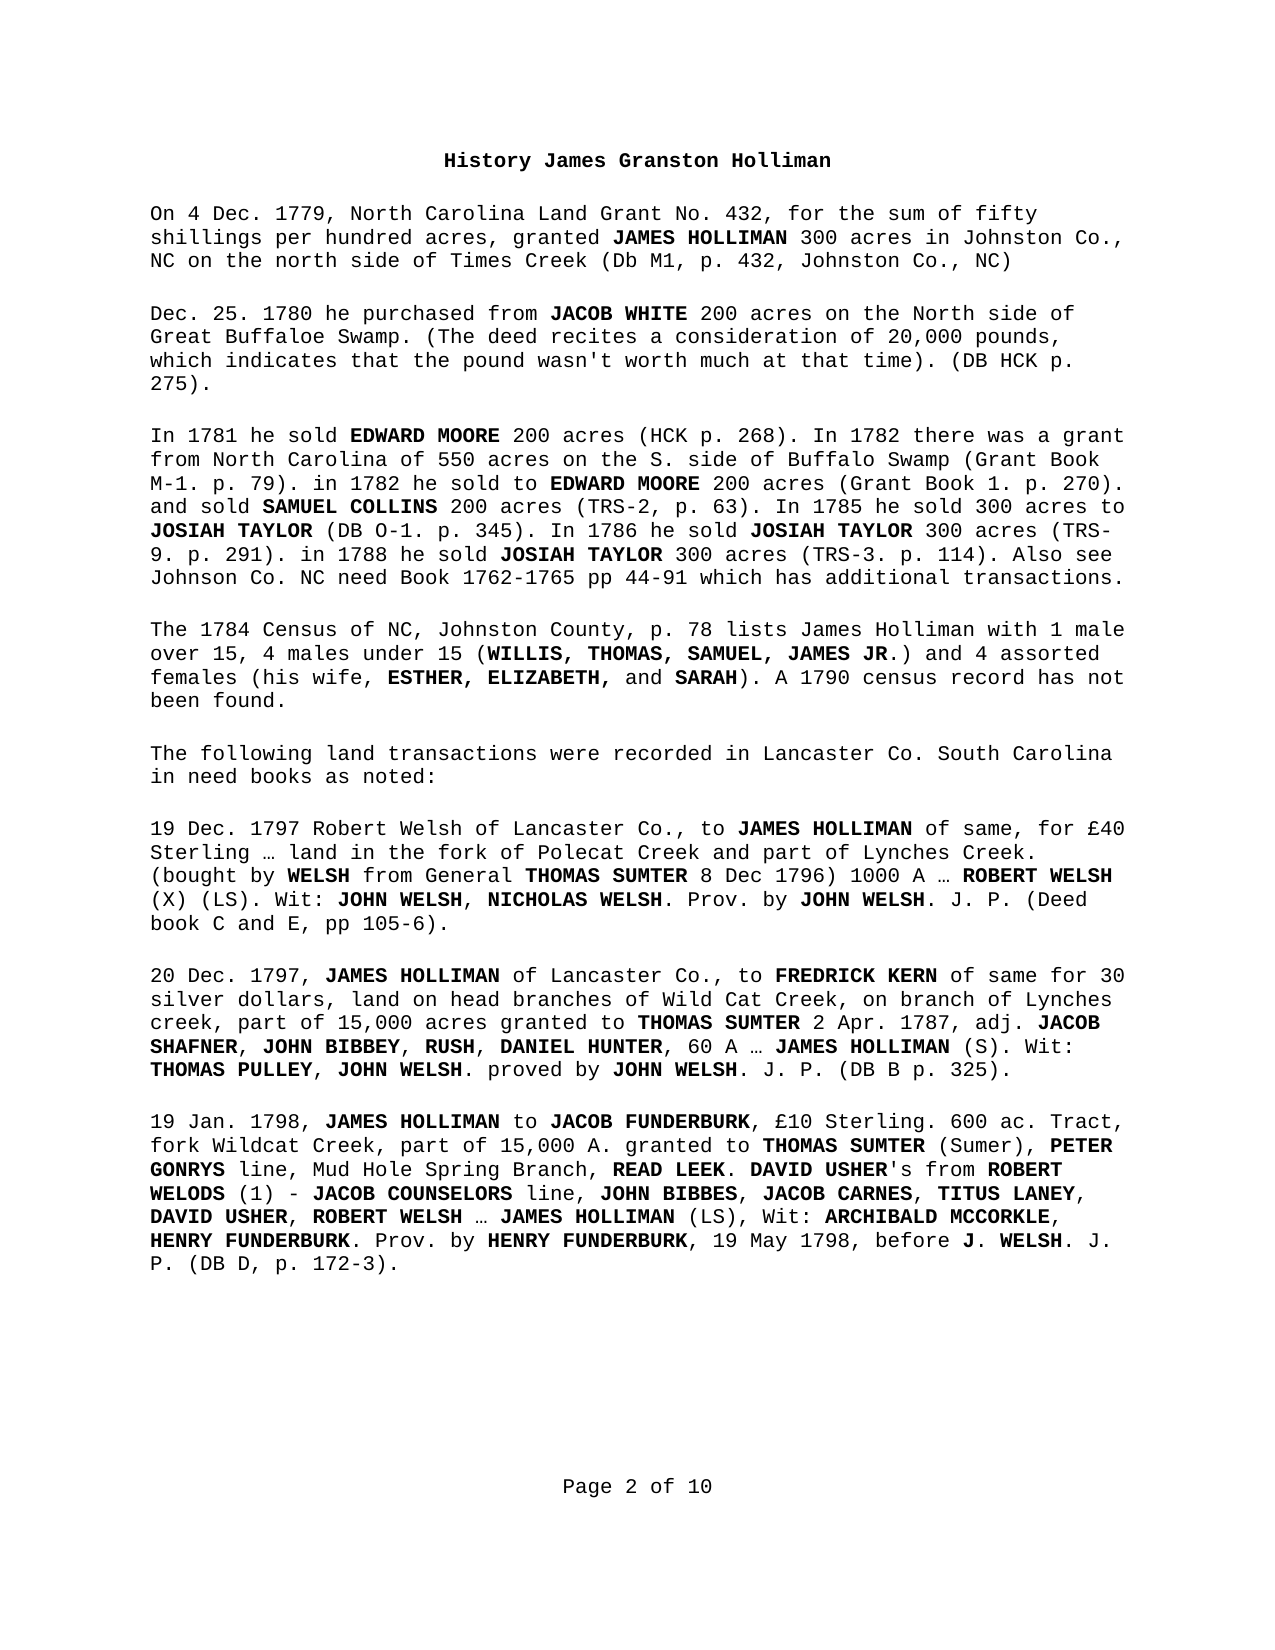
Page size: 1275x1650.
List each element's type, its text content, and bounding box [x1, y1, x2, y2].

text 20 Dec. 1797, James Holliman of Lancaster Co., to Fredrick Kern of same for 30 silver dollars, land on head branches of Wild Cat Creek, on branch of Lynches creek, part of 15,000 acres granted to Thomas Sumter 2 Apr. 1787, adj. Jacob Shafner, John Bibbey, Rush, Daniel Hunter, 60 A … James Holliman (S). Wit: Thomas Pulley, John Welsh. proved by John Welsh. J. P. (DB B p. 325). [150, 965, 1125, 1083]
text Dec. 25. 1780 he purchased from Jacob White 200 acres on the North side of Great Buffaloe Swamp. (The deed recites a consideration of 20,000 pounds, which indicates that the pound wasn't worth much at that time). (DB HCK p. 275). [150, 302, 1125, 397]
text The following land transactions were recorded in Lancaster Co. South Carolina in need books as noted: [150, 742, 1125, 790]
text On 4 Dec. 1779, North Carolina Land Grant No. 432, for the sum of fifty shillings per hundred acres, granted James Holliman 300 acres in Johnston Co., NC on the north side of Times Creek (Db M1, p. 432, Johnston Co., NC) [150, 203, 1125, 274]
text 19 Jan. 1798, James Holliman to Jacob Funderburk, £10 Sterling. 600 ac. Tract, fork Wildcat Creek, part of 15,000 A. granted to Thomas Sumter (Sumer), Peter Gonrys line, Mud Hole Spring Branch, Read Leek. David Usher's from Robert Welods (1) - Jacob Counselors line, John Bibbes, Jacob Carnes, Titus Laney, David Usher, Robert Welsh … James Holliman (LS), Wit: Archibald McCorkle, Henry Funderburk. Prov. by Henry Funderburk, 19 May 1798, before J. Welsh. J. P. (DB D, p. 172-3). [150, 1112, 1125, 1277]
text 19 Dec. 1797 Robert Welsh of Lancaster Co., to James Holliman of same, for £40 Sterling … land in the fork of Polecat Creek and part of Lynches Creek. (bought by Welsh from General Thomas Sumter 8 Dec 1796) 1000 A … Robert Welsh (X) (LS). Wit: John Welsh, Nicholas Welsh. Prov. by John Welsh. J. P. (Deed book C and E, pp 105-6). [150, 818, 1125, 936]
text In 1781 he sold Edward Moore 200 acres (HCK p. 268). In 1782 there was a grant from North Carolina of 550 acres on the S. side of Buffalo Swamp (Grant Book M-1. p. 79). in 1782 he sold to Edward Moore 200 acres (Grant Book 1. p. 270). and sold Samuel Collins 200 acres (TRS-2, p. 63). In 1785 he sold 300 acres to Josiah Taylor (DB O-1. p. 345). In 1786 he sold Josiah Taylor 300 acres (TRS-9. p. 291). in 1788 he sold Josiah Taylor 300 acres (TRS-3. p. 114). Also see Johnson Co. NC need Book 1762-1765 pp 44-91 which has additional transactions. [150, 426, 1125, 591]
text The 1784 Census of NC, Johnston County, p. 78 lists James Holliman with 1 male over 15, 4 males under 15 (Willis, Thomas, Samuel, James Jr.) and 4 assorted females (his wife, Esther, Elizabeth, and Sarah). A 1790 census record has not been found. [150, 619, 1125, 714]
